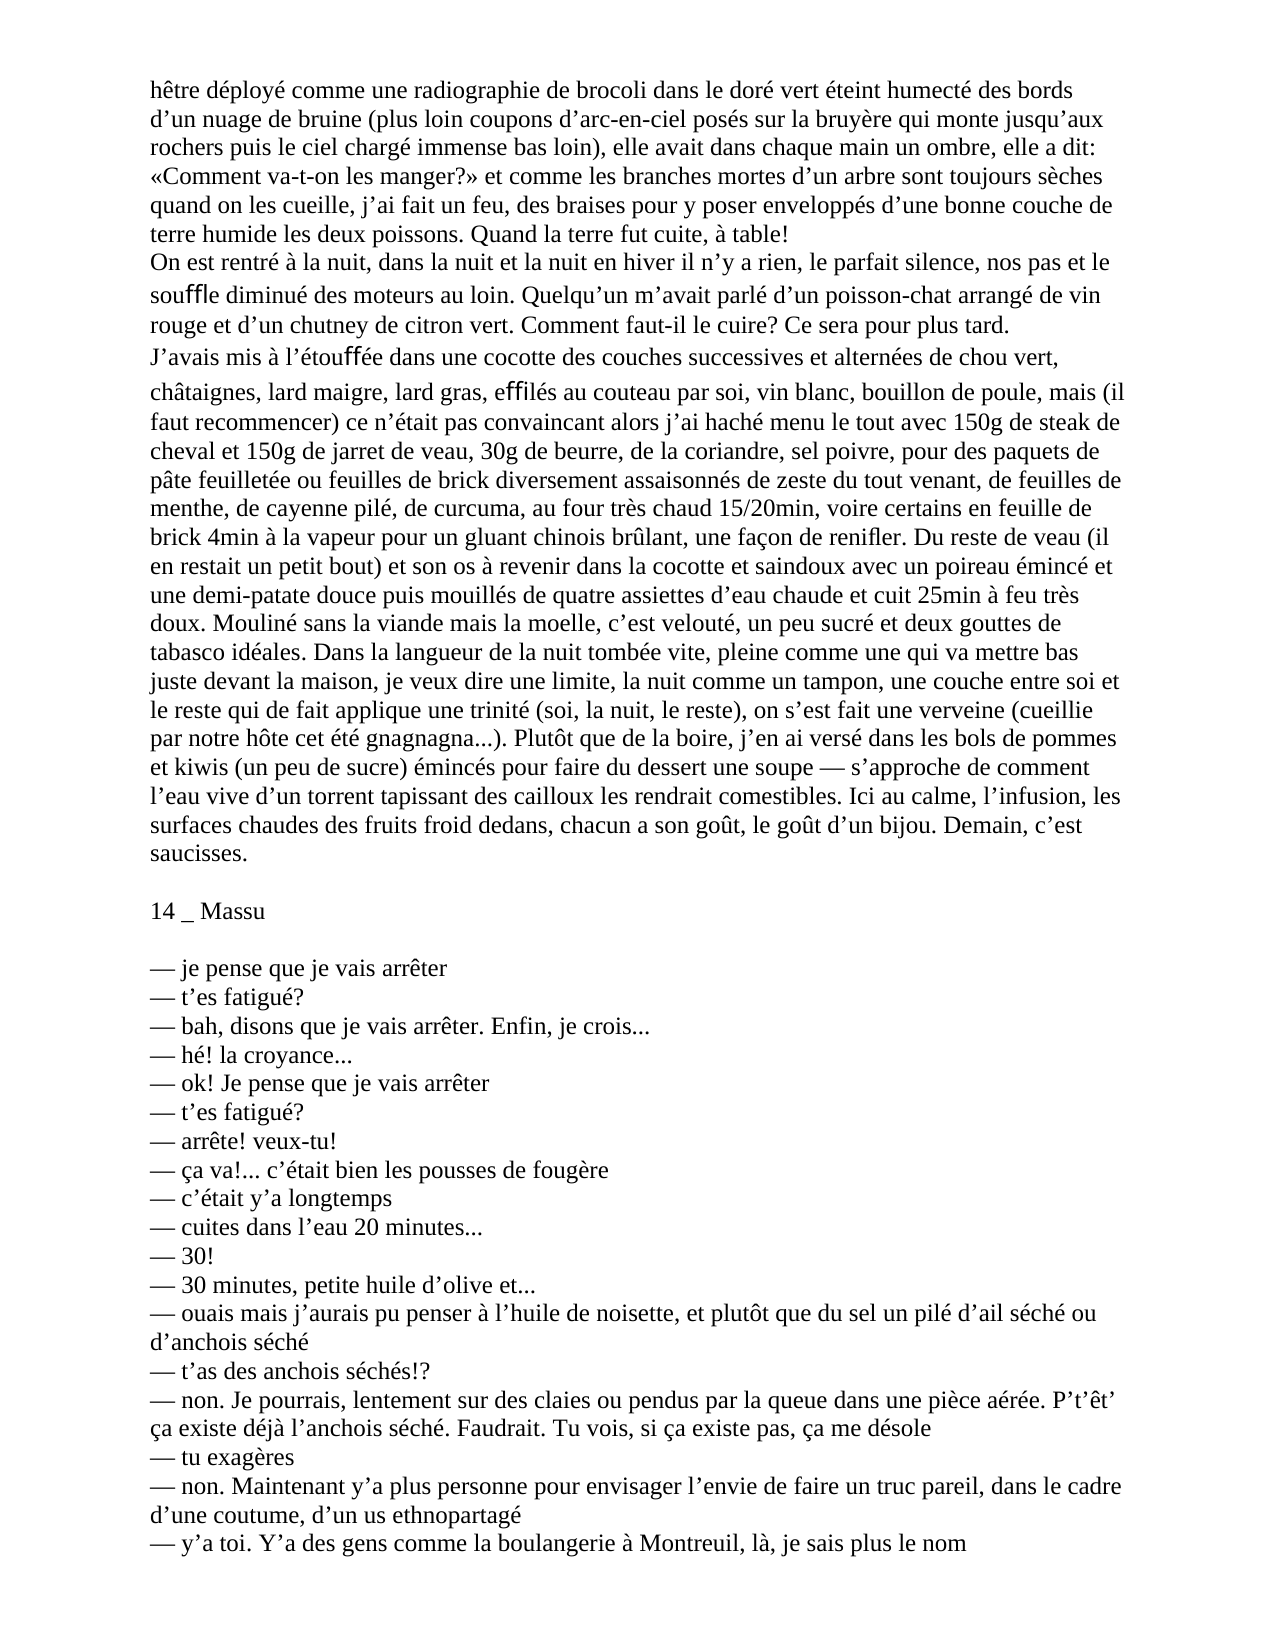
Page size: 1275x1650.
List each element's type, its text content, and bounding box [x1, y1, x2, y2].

text On est rentré à la nuit, dans la nuit et la nuit en hiver il n’y a rien, le parfait silence, nos pas et le souﬄe diminué des moteurs au loin. Quelqu’un m’avait parlé d’un poisson-chat arrangé de vin rouge et d’un chutney de citron vert. Comment faut-il le cuire? Ce sera pour plus tard. [150, 247, 1125, 339]
text — cuites dans l’eau 20 minutes... [150, 1212, 1125, 1241]
text — ok! Je pense que je vais arrêter [150, 1068, 1125, 1097]
text — 30 minutes, petite huile d’olive et... [150, 1270, 1125, 1298]
text — arrête! veux-tu! [150, 1126, 1125, 1155]
text — t’es fatigué? [150, 982, 1125, 1011]
text — je pense que je vais arrêter [150, 953, 1125, 982]
text — non. Maintenant y’a plus personne pour envisager l’envie de faire un truc pareil, dans le cadre d’une coutume, d’un us ethnopartagé [150, 1471, 1125, 1528]
text — non. Je pourrais, lentement sur des claies ou pendus par la queue dans une pièce aérée. P’t’êt’ ça existe déjà l’anchois séché. Faudrait. Tu vois, si ça existe pas, ça me désole [150, 1385, 1125, 1442]
text — t’es fatigué? [150, 1097, 1125, 1126]
text — bah, disons que je vais arrêter. Enfin, je crois... [150, 1011, 1125, 1040]
text — hé! la croyance... [150, 1040, 1125, 1068]
text hêtre déployé comme une radiographie de brocoli dans le doré vert éteint humecté des bords d’un nuage de bruine (plus loin coupons d’arc-en-ciel posés sur la bruyère qui monte jusqu’aux rochers puis le ciel chargé immense bas loin), elle avait dans chaque main un ombre, elle a dit: «Comment va-t-on les manger?» et comme les branches mortes d’un arbre sont toujours sèches quand on les cueille, j’ai fait un feu, des braises pour y poser enveloppés d’une bonne couche de terre humide les deux poissons. Quand la terre fut cuite, à table! [150, 75, 1125, 247]
text — tu exagères [150, 1442, 1125, 1471]
text 14 _ Massu [150, 896, 1125, 925]
text — c’était y’a longtemps [150, 1183, 1125, 1212]
text — y’a toi. Y’a des gens comme la boulangerie à Montreuil, là, je sais plus le nom [150, 1528, 1125, 1557]
text — ouais mais j’aurais pu penser à l’huile de noisette, et plutôt que du sel un pilé d’ail séché ou d’anchois séché [150, 1298, 1125, 1356]
text J’avais mis à l’étouﬀée dans une cocotte des couches successives et alternées de chou vert, châtaignes, lard maigre, lard gras, eﬃlés au couteau par soi, vin blanc, bouillon de poule, mais (il faut recommencer) ce n’était pas convaincant alors j’ai haché menu le tout avec 150g de steak de cheval et 150g de jarret de veau, 30g de beurre, de la coriandre, sel poivre, pour des paquets de pâte feuilletée ou feuilles de brick diversement assaisonnés de zeste du tout venant, de feuilles de menthe, de cayenne pilé, de curcuma, au four très chaud 15/20min, voire certains en feuille de brick 4min à la vapeur pour un gluant chinois brûlant, une façon de reniﬂer. Du reste de veau (il en restait un petit bout) et son os à revenir dans la cocotte et saindoux avec un poireau émincé et une demi-patate douce puis mouillés de quatre assiettes d’eau chaude et cuit 25min à feu très doux. Mouliné sans la viande mais la moelle, c’est velouté, un peu sucré et deux gouttes de tabasco idéales. Dans la langueur de la nuit tombée vite, pleine comme une qui va mettre bas juste devant la maison, je veux dire une limite, la nuit comme un tampon, une couche entre soi et le reste qui de fait applique une trinité (soi, la nuit, le reste), on s’est fait une verveine (cueillie par notre hôte cet été gnagnagna...). Plutôt que de la boire, j’en ai versé dans les bols de pommes et kiwis (un peu de sucre) émincés pour faire du dessert une soupe — s’approche de comment l’eau vive d’un torrent tapissant des cailloux les rendrait comestibles. Ici au calme, l’infusion, les surfaces chaudes des fruits froid dedans, chacun a son goût, le goût d’un bijou. Demain, c’est saucisses. [150, 339, 1125, 867]
text — 30! [150, 1241, 1125, 1270]
text — t’as des anchois séchés!? [150, 1356, 1125, 1385]
text — ça va!... c’était bien les pousses de fougère [150, 1155, 1125, 1183]
